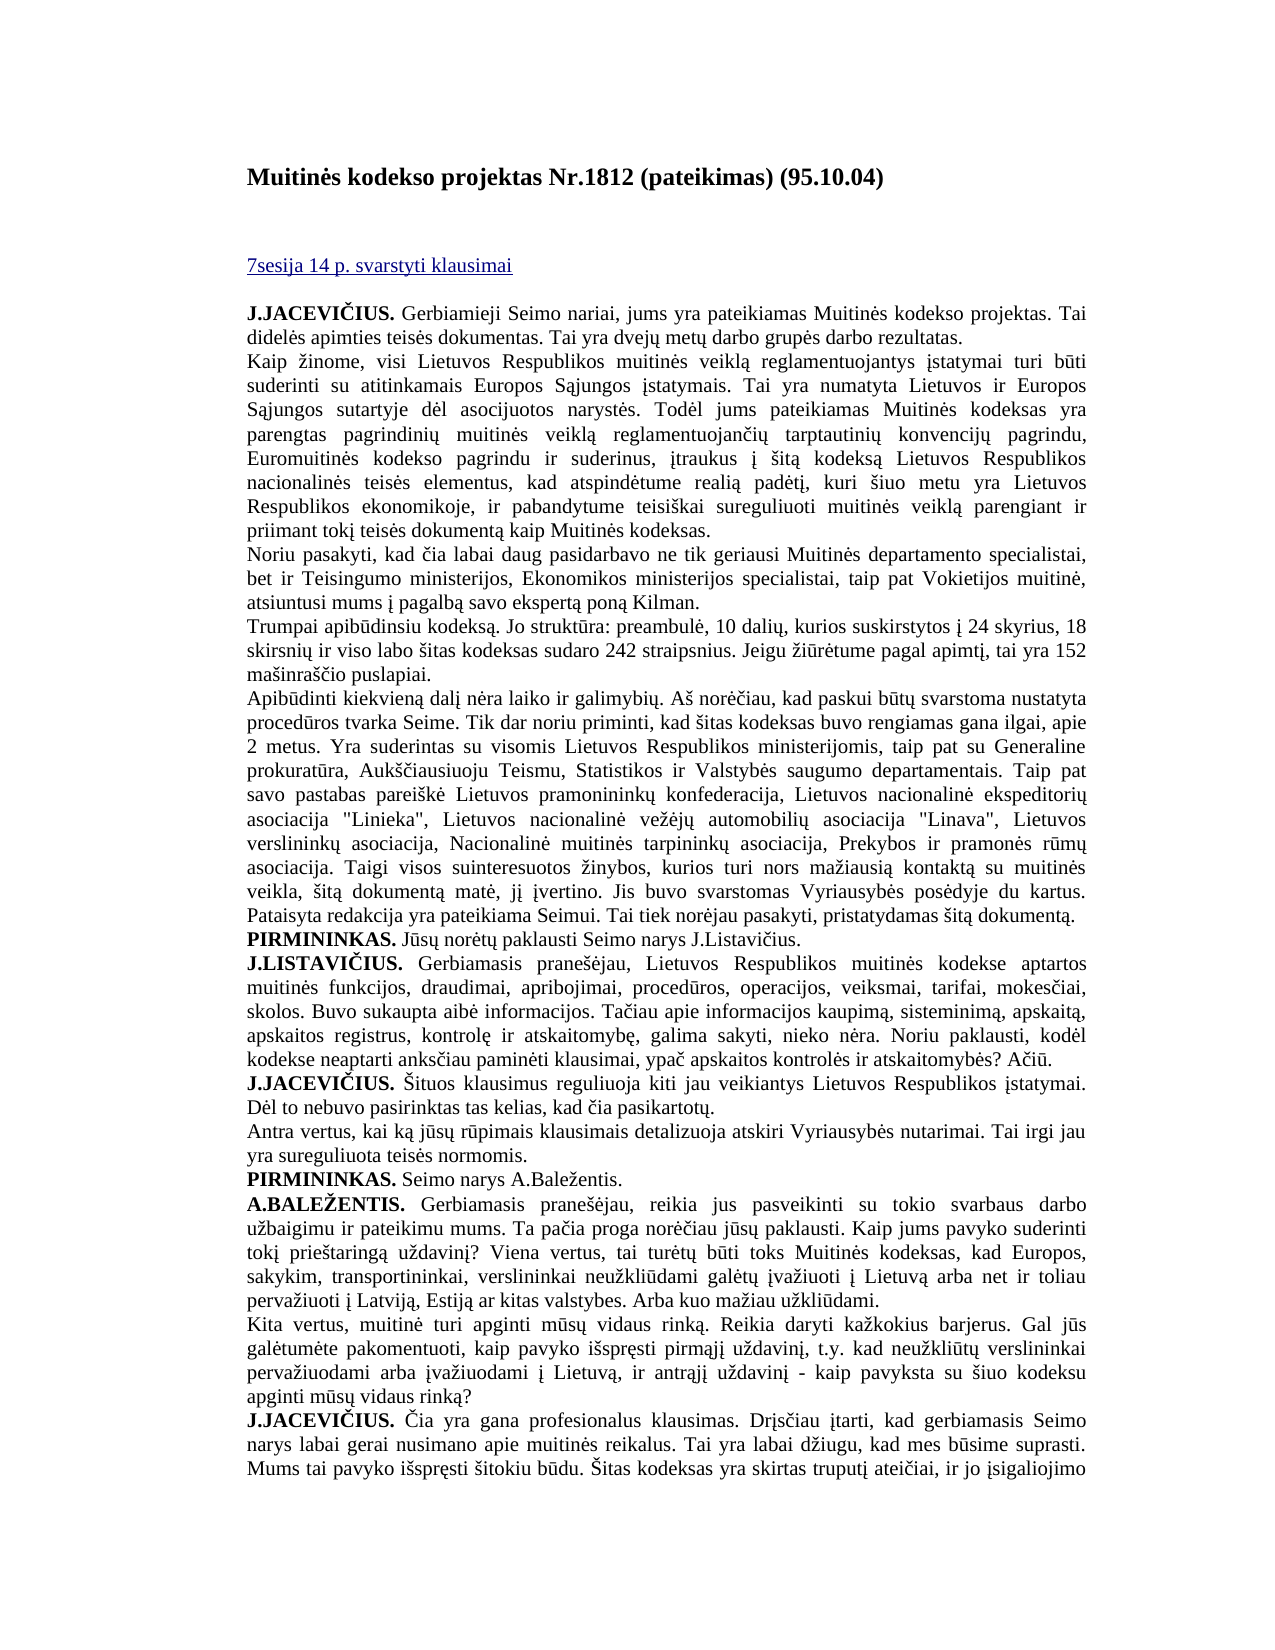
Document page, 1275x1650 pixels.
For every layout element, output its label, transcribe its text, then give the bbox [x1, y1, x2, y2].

text J.LISTAVIČIUS. Gerbiamasis pranešėjau, Lietuvos Respublikos muitinės kodekse aptartos muitinės funkcijos, draudimai, apribojimai, procedūros, operacijos, veiksmai, tarifai, mokesčiai, skolos. Buvo sukaupta aibė informacijos. Tačiau apie informacijos kaupimą, sisteminimą, apskaitą, apskaitos registrus, kontrolę ir atskaitomybę, galima sakyti, nieko nėra. Noriu paklausti, kodėl kodekse neaptarti anksčiau paminėti klausimai, ypač apskaitos kontrolės ir atskaitomybės? Ačiū. [247, 951, 1087, 1071]
text Kita vertus, muitinė turi apginti mūsų vidaus rinką. Reikia daryti kažkokius barjerus. Gal jūs galėtumėte pakomentuoti, kaip pavyko išspręsti pirmąjį uždavinį, t.y. kad neužkliūtų verslininkai pervažiuodami arba įvažiuodami į Lietuvą, ir antrąjį uždavinį - kaip pavyksta su šiuo kodeksu apginti mūsų vidaus rinką? [247, 1312, 1087, 1408]
text Noriu pasakyti, kad čia labai daug pasidarbavo ne tik geriausi Muitinės departamento specialistai, bet ir Teisingumo ministerijos, Ekonomikos ministerijos specialistai, taip pat Vokietijos muitinė, atsiuntusi mums į pagalbą savo ekspertą poną Kilman. [247, 542, 1087, 614]
text J.JACEVIČIUS. Šituos klausimus reguliuoja kiti jau veikiantys Lietuvos Respublikos įstatymai. Dėl to nebuvo pasirinktas tas kelias, kad čia pasikartotų. [247, 1071, 1087, 1119]
text 7sesija 14 p. svarstyti klausimai [247, 253, 1087, 277]
text PIRMININKAS. Jūsų norėtų paklausti Seimo narys J.Listavičius. [247, 927, 1087, 951]
text Antra vertus, kai ką jūsų rūpimais klausimais detalizuoja atskiri Vyriausybės nutarimai. Tai irgi jau yra sureguliuota teisės normomis. [247, 1119, 1087, 1167]
text Kaip žinome, visi Lietuvos Respublikos muitinės veiklą reglamentuojantys įstatymai turi būti suderinti su atitinkamais Europos Sąjungos įstatymais. Tai yra numatyta Lietuvos ir Europos Sąjungos sutartyje dėl asocijuotos narystės. Todėl jums pateikiamas Muitinės kodeksas yra parengtas pagrindinių muitinės veiklą reglamentuojančių tarptautinių konvencijų pagrindu, Euromuitinės kodekso pagrindu ir suderinus, įtraukus į šitą kodeksą Lietuvos Respublikos nacionalinės teisės elementus, kad atspindėtume realią padėtį, kuri šiuo metu yra Lietuvos Respublikos ekonomikoje, ir pabandytume teisiškai sureguliuoti muitinės veiklą parengiant ir priimant tokį teisės dokumentą kaip Muitinės kodeksas. [247, 349, 1087, 542]
text J.JACEVIČIUS. Čia yra gana profesionalus klausimas. Drįsčiau įtarti, kad gerbiamasis Seimo narys labai gerai nusimano apie muitinės reikalus. Tai yra labai džiugu, kad mes būsime suprasti. Mums tai pavyko išspręsti šitokiu būdu. Šitas kodeksas yra skirtas truputį ateičiai, ir jo įsigaliojimo [247, 1408, 1087, 1480]
text Apibūdinti kiekvieną dalį nėra laiko ir galimybių. Aš norėčiau, kad paskui būtų svarstoma nustatyta procedūros tvarka Seime. Tik dar noriu priminti, kad šitas kodeksas buvo rengiamas gana ilgai, apie 2 metus. Yra suderintas su visomis Lietuvos Respublikos ministerijomis, taip pat su Generaline prokuratūra, Aukščiausiuoju Teismu, Statistikos ir Valstybės saugumo departamentais. Taip pat savo pastabas pareiškė Lietuvos pramonininkų konfederacija, Lietuvos nacionalinė ekspeditorių asociacija "Linieka", Lietuvos nacionalinė vežėjų automobilių asociacija "Linava", Lietuvos verslininkų asociacija, Nacionalinė muitinės tarpininkų asociacija, Prekybos ir pramonės rūmų asociacija. Taigi visos suinteresuotos žinybos, kurios turi nors mažiausią kontaktą su muitinės veikla, šitą dokumentą matė, jį įvertino. Jis buvo svarstomas Vyriausybės posėdyje du kartus. Pataisyta redakcija yra pateikiama Seimui. Tai tiek norėjau pasakyti, pristatydamas šitą dokumentą. [247, 686, 1087, 927]
text J.JACEVIČIUS. Gerbiamieji Seimo nariai, jums yra pateikiamas Muitinės kodekso projektas. Tai didelės apimties teisės dokumentas. Tai yra dvejų metų darbo grupės darbo rezultatas. [247, 301, 1087, 349]
text Muitinės kodekso projektas Nr.1812 (pateikimas) (95.10.04) [247, 162, 1087, 191]
text Trumpai apibūdinsiu kodeksą. Jo struktūra: preambulė, 10 dalių, kurios suskirstytos į 24 skyrius, 18 skirsnių ir viso labo šitas kodeksas sudaro 242 straipsnius. Jeigu žiūrėtume pagal apimtį, tai yra 152 mašinraščio puslapiai. [247, 614, 1087, 686]
text A.BALEŽENTIS. Gerbiamasis pranešėjau, reikia jus pasveikinti su tokio svarbaus darbo užbaigimu ir pateikimu mums. Ta pačia proga norėčiau jūsų paklausti. Kaip jums pavyko suderinti tokį prieštaringą uždavinį? Viena vertus, tai turėtų būti toks Muitinės kodeksas, kad Europos, sakykim, transportininkai, verslininkai neužkliūdami galėtų įvažiuoti į Lietuvą arba net ir toliau pervažiuoti į Latviją, Estiją ar kitas valstybes. Arba kuo mažiau užkliūdami. [247, 1191, 1087, 1312]
text PIRMININKAS. Seimo narys A.Baležentis. [247, 1167, 1087, 1191]
